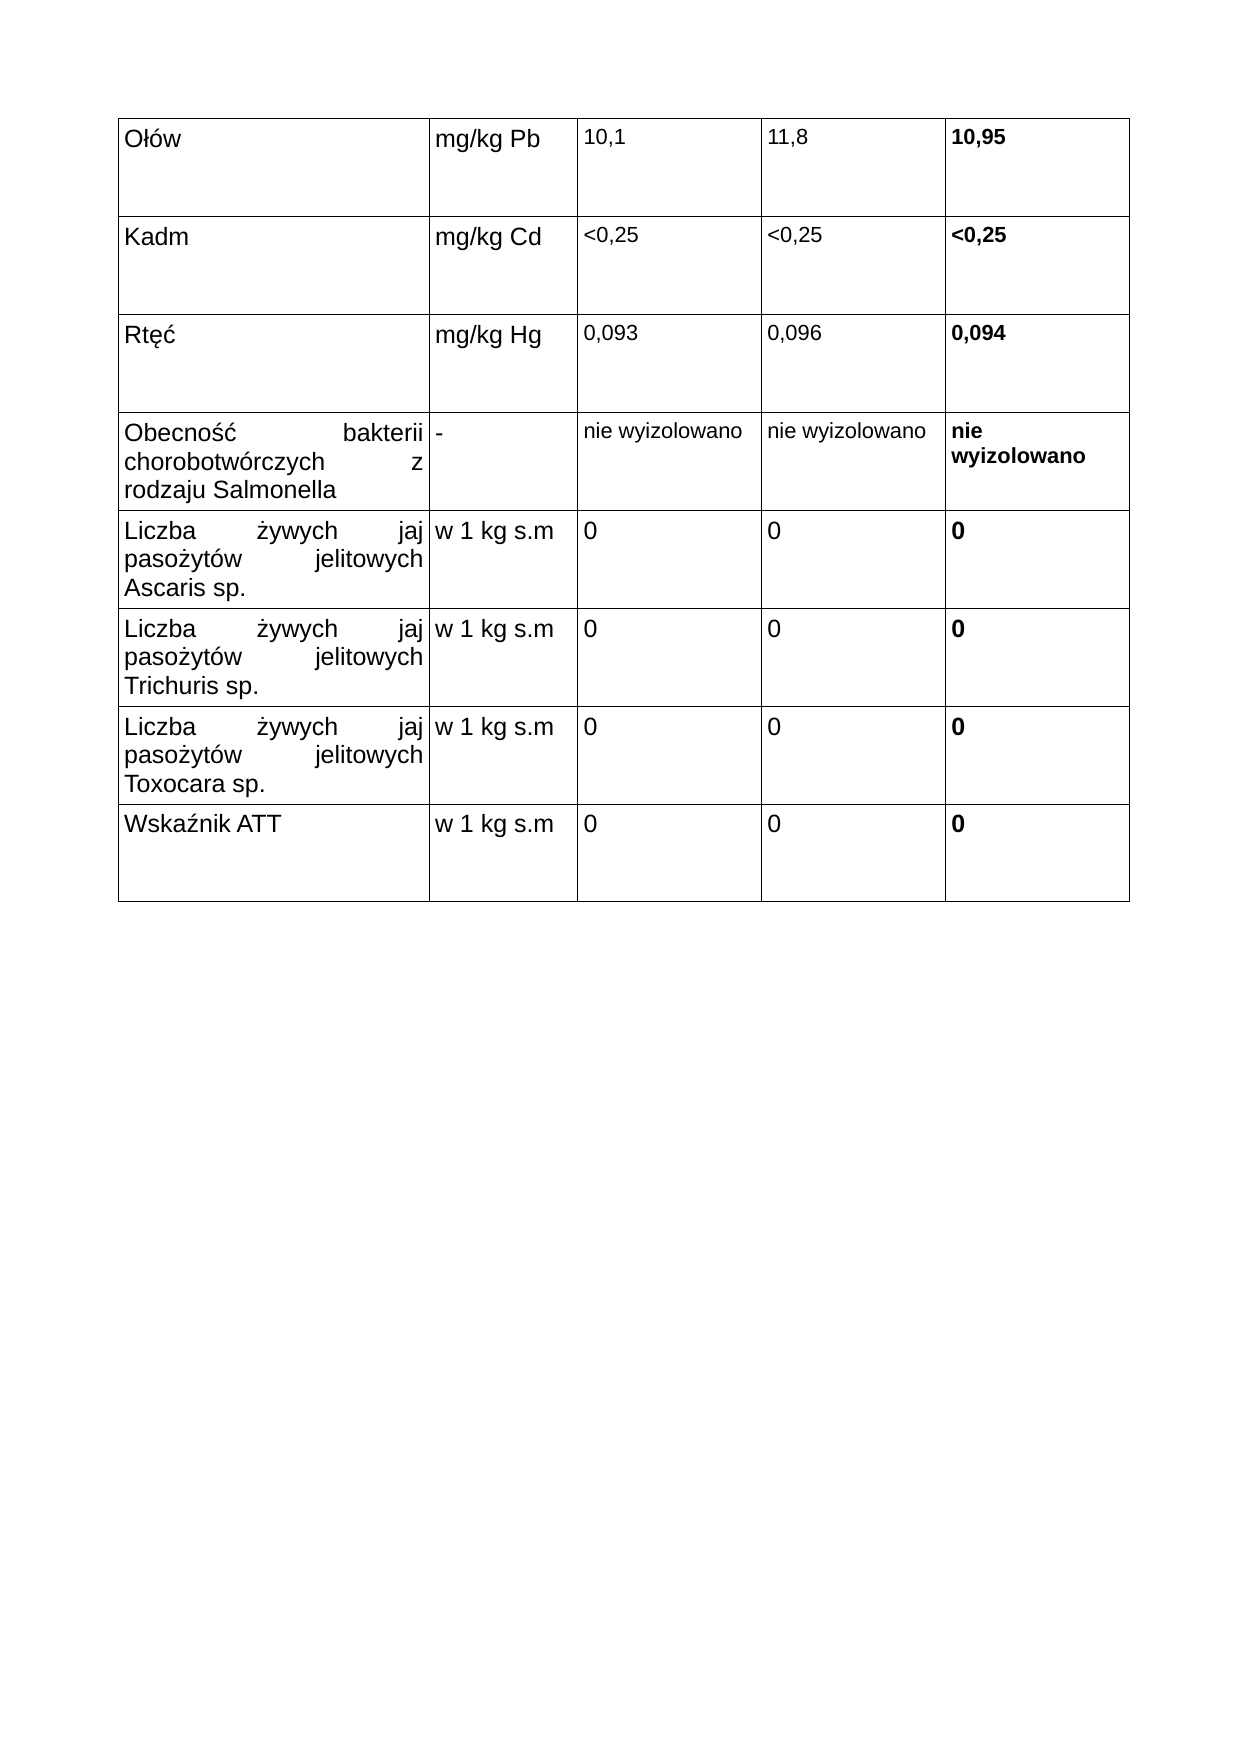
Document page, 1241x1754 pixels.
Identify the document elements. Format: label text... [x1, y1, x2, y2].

table_cell <0,25 [578, 217, 761, 314]
table_cell Liczba żywych jaj pasożytów jelitowych Toxocara sp. [119, 707, 429, 803]
table_cell 0 [578, 511, 761, 608]
table_cell Wskaźnik ATT [119, 805, 429, 901]
table_cell 0 [578, 609, 761, 706]
table_cell 0 [946, 609, 1129, 706]
table_cell 0,093 [578, 315, 761, 412]
table_cell w 1 kg s.m [430, 707, 577, 803]
table_cell mg/kg Pb [430, 119, 577, 216]
table_cell - [430, 413, 577, 510]
table_cell Liczba żywych jaj pasożytów jelitowych Trichuris sp. [119, 609, 429, 706]
table_cell Kadm [119, 217, 429, 314]
table_cell 0,096 [762, 315, 945, 412]
table_cell Liczba żywych jaj pasożytów jelitowych Ascaris sp. [119, 511, 429, 608]
table_cell nie wyizolowano [762, 413, 945, 510]
table_cell 0 [946, 707, 1129, 803]
table_cell 11,8 [762, 119, 945, 216]
table_cell 0 [578, 707, 761, 803]
table_cell 10,95 [946, 119, 1129, 216]
table_cell nie wyizolowano [578, 413, 761, 510]
table_cell <0,25 [946, 217, 1129, 314]
table_cell w 1 kg s.m [430, 609, 577, 706]
table_cell 0 [762, 805, 945, 901]
table_cell <0,25 [762, 217, 945, 314]
table_cell 0 [762, 707, 945, 803]
table_cell w 1 kg s.m [430, 511, 577, 608]
table_cell Obecność bakterii chorobotwórczych z rodzaju Salmonella [119, 413, 429, 510]
table_cell 0 [946, 805, 1129, 901]
table_cell nie wyizolowano [946, 413, 1129, 510]
table_cell 0 [578, 805, 761, 901]
table_cell w 1 kg s.m [430, 805, 577, 901]
table_cell Ołów [119, 119, 429, 216]
table_cell mg/kg Cd [430, 217, 577, 314]
table_cell 0,094 [946, 315, 1129, 412]
table_cell 0 [946, 511, 1129, 608]
table_cell 0 [762, 609, 945, 706]
table_cell mg/kg Hg [430, 315, 577, 412]
table_cell Rtęć [119, 315, 429, 412]
table_cell 0 [762, 511, 945, 608]
table_cell 10,1 [578, 119, 761, 216]
